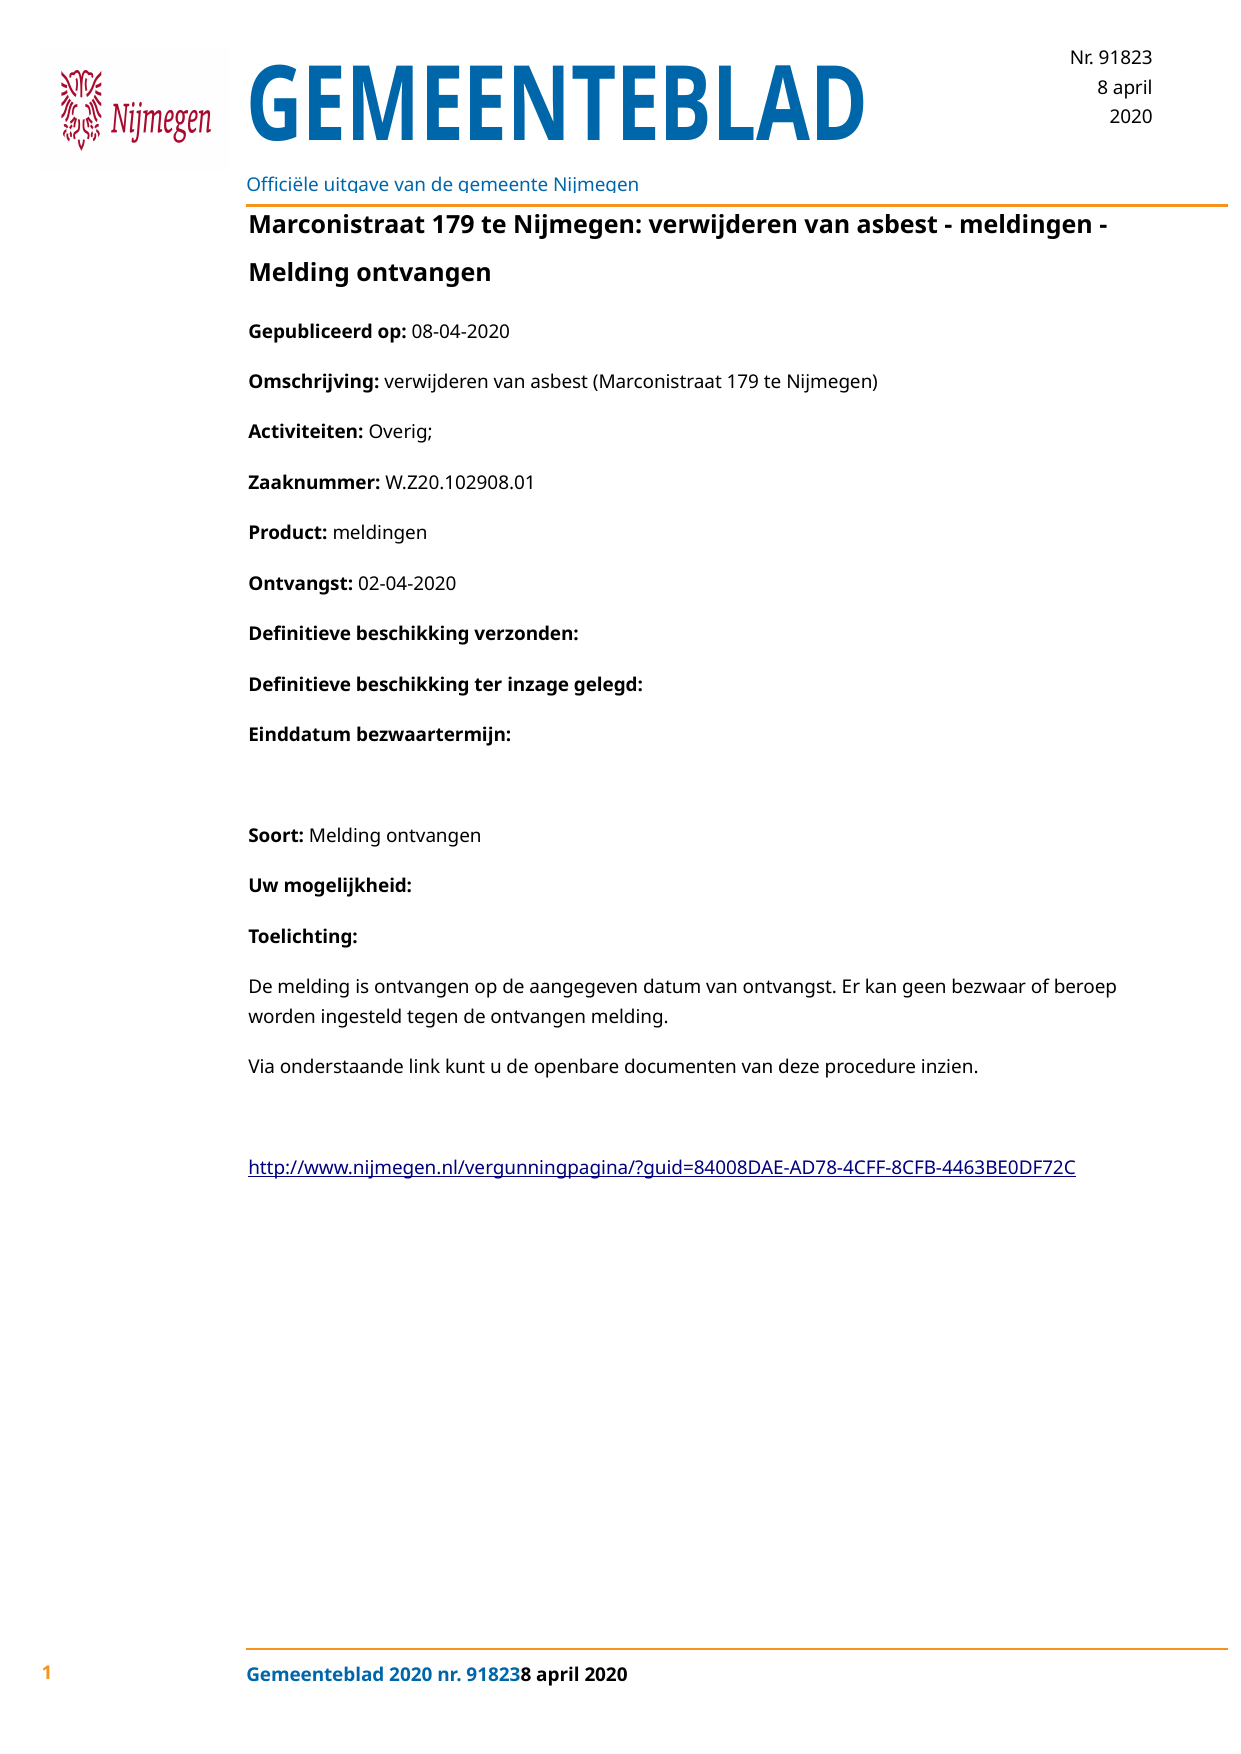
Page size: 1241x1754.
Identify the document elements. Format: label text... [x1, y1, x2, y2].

text Activiteiten: Overig; [248, 419, 1152, 444]
text Gepubliceerd op: 08-04-2020 [248, 318, 1152, 344]
text Via onderstaande link kunt u de openbare documenten van deze procedure inzien. [248, 1053, 1152, 1079]
text Product: meldingen [248, 519, 1152, 545]
text Definitieve beschikking verzonden: [248, 620, 1152, 646]
text Zaaknummer: W.Z20.102908.01 [248, 469, 1152, 495]
text Einddatum bezwaartermijn: [248, 721, 1152, 747]
text Definitieve beschikking ter inzage gelegd: [248, 671, 1152, 697]
text Ontvangst: 02-04-2020 [248, 570, 1152, 596]
text Soort: Melding ontvangen [248, 822, 1152, 848]
text http://www.nijmegen.nl/vergunningpagina/?guid=84008DAE-AD78-4CFF-8CFB-4463BE0DF72C [248, 1154, 1152, 1180]
text Toelichting: [248, 923, 1152, 949]
text Omschrijving: verwijderen van asbest (Marconistraat 179 te Nijmegen) [248, 368, 1152, 394]
picture [41, 47, 231, 172]
text Uw mogelijkheid: [248, 872, 1152, 898]
text Marconistraat 179 te Nijmegen: verwijderen van asbest - meldingen - Melding ontvangen [248, 207, 1152, 288]
text De melding is ontvangen op de aangegeven datum van ontvangst. Er kan geen bezwaar of beroep worden ingesteld tegen de ontvangen melding. [248, 973, 1152, 1029]
